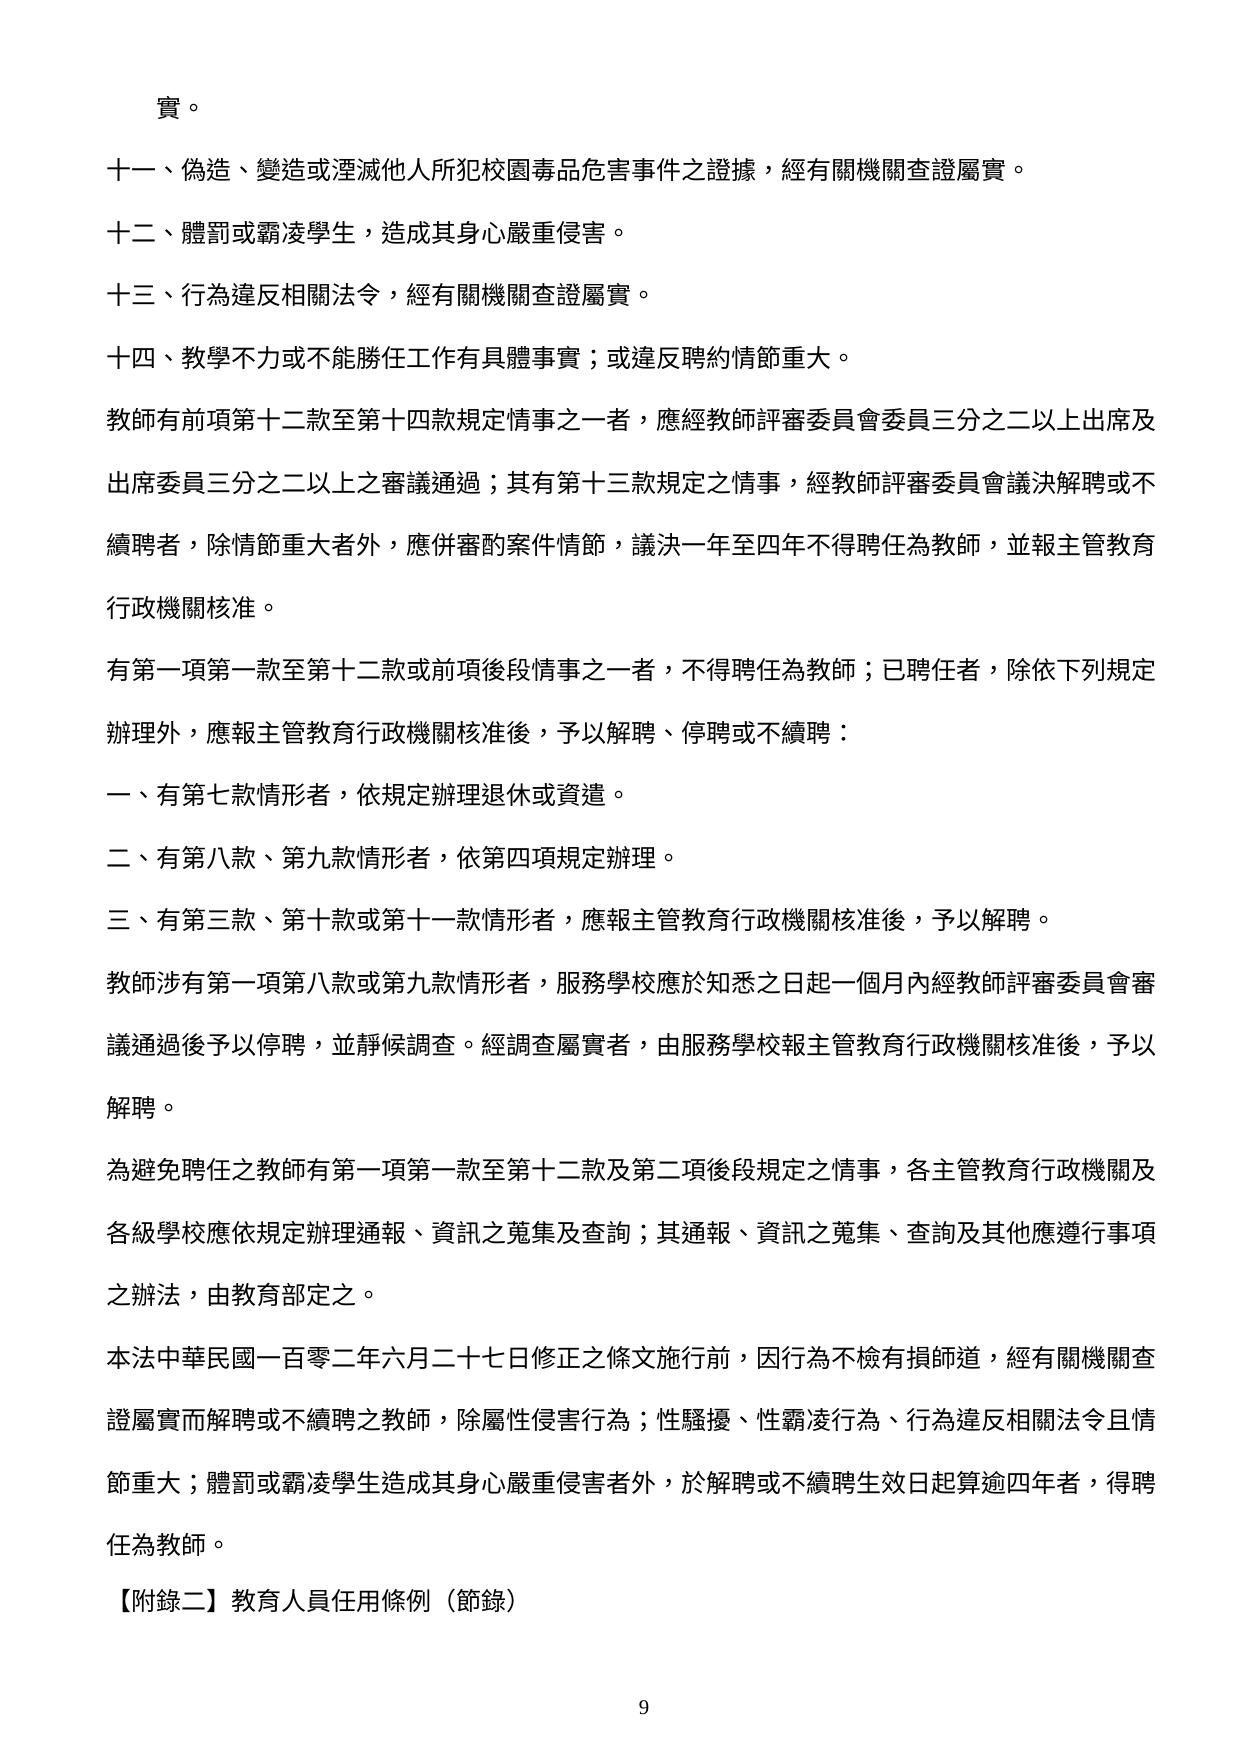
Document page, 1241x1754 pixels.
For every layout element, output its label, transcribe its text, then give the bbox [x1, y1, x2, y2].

text 十三、行為違反相關法令，經有關機關查證屬實。 [106, 252, 1181, 315]
text 二、有第八款、第九款情形者，依第四項規定辦理。 [106, 815, 1181, 877]
text 一、有第七款情形者，依規定辦理退休或資遣。 [106, 752, 1181, 815]
text 【附錄二】教育人員任用條例（節錄） [106, 1577, 1181, 1619]
text 三、有第三款、第十款或第十一款情形者，應報主管教育行政機關核准後，予以解聘。 [106, 877, 1181, 940]
text 為避免聘任之教師有第一項第一款至第十二款及第二項後段規定之情事，各主管教育行政機關及各級學校應依規定辦理通報、資訊之蒐集及查詢；其通報、資訊之蒐集、查詢及其他應遵行事項之辦法，由教育部定之。 [106, 1127, 1181, 1315]
text 十二、體罰或霸凌學生，造成其身心嚴重侵害。 [106, 190, 1181, 252]
text 十四、教學不力或不能勝任工作有具體事實；或違反聘約情節重大。 [106, 315, 1181, 377]
text 教師有前項第十二款至第十四款規定情事之一者，應經教師評審委員會委員三分之二以上出席及出席委員三分之二以上之審議通過；其有第十三款規定之情事，經教師評審委員會議決解聘或不續聘者，除情節重大者外，應併審酌案件情節，議決一年至四年不得聘任為教師，並報主管教育行政機關核准。 [106, 377, 1181, 627]
text 有第一項第一款至第十二款或前項後段情事之一者，不得聘任為教師；已聘任者，除依下列規定辦理外，應報主管教育行政機關核准後，予以解聘、停聘或不續聘： [106, 627, 1181, 752]
text 實。 [106, 65, 1181, 127]
text 十一、偽造、變造或湮滅他人所犯校園毒品危害事件之證據，經有關機關查證屬實。 [106, 127, 1181, 190]
text 教師涉有第一項第八款或第九款情形者，服務學校應於知悉之日起一個月內經教師評審委員會審議通過後予以停聘，並靜候調查。經調查屬實者，由服務學校報主管教育行政機關核准後，予以解聘。 [106, 940, 1181, 1127]
text 本法中華民國一百零二年六月二十七日修正之條文施行前，因行為不檢有損師道，經有關機關查證屬實而解聘或不續聘之教師，除屬性侵害行為；性騷擾、性霸凌行為、行為違反相關法令且情節重大；體罰或霸凌學生造成其身心嚴重侵害者外，於解聘或不續聘生效日起算逾四年者，得聘任為教師。 [106, 1315, 1181, 1565]
